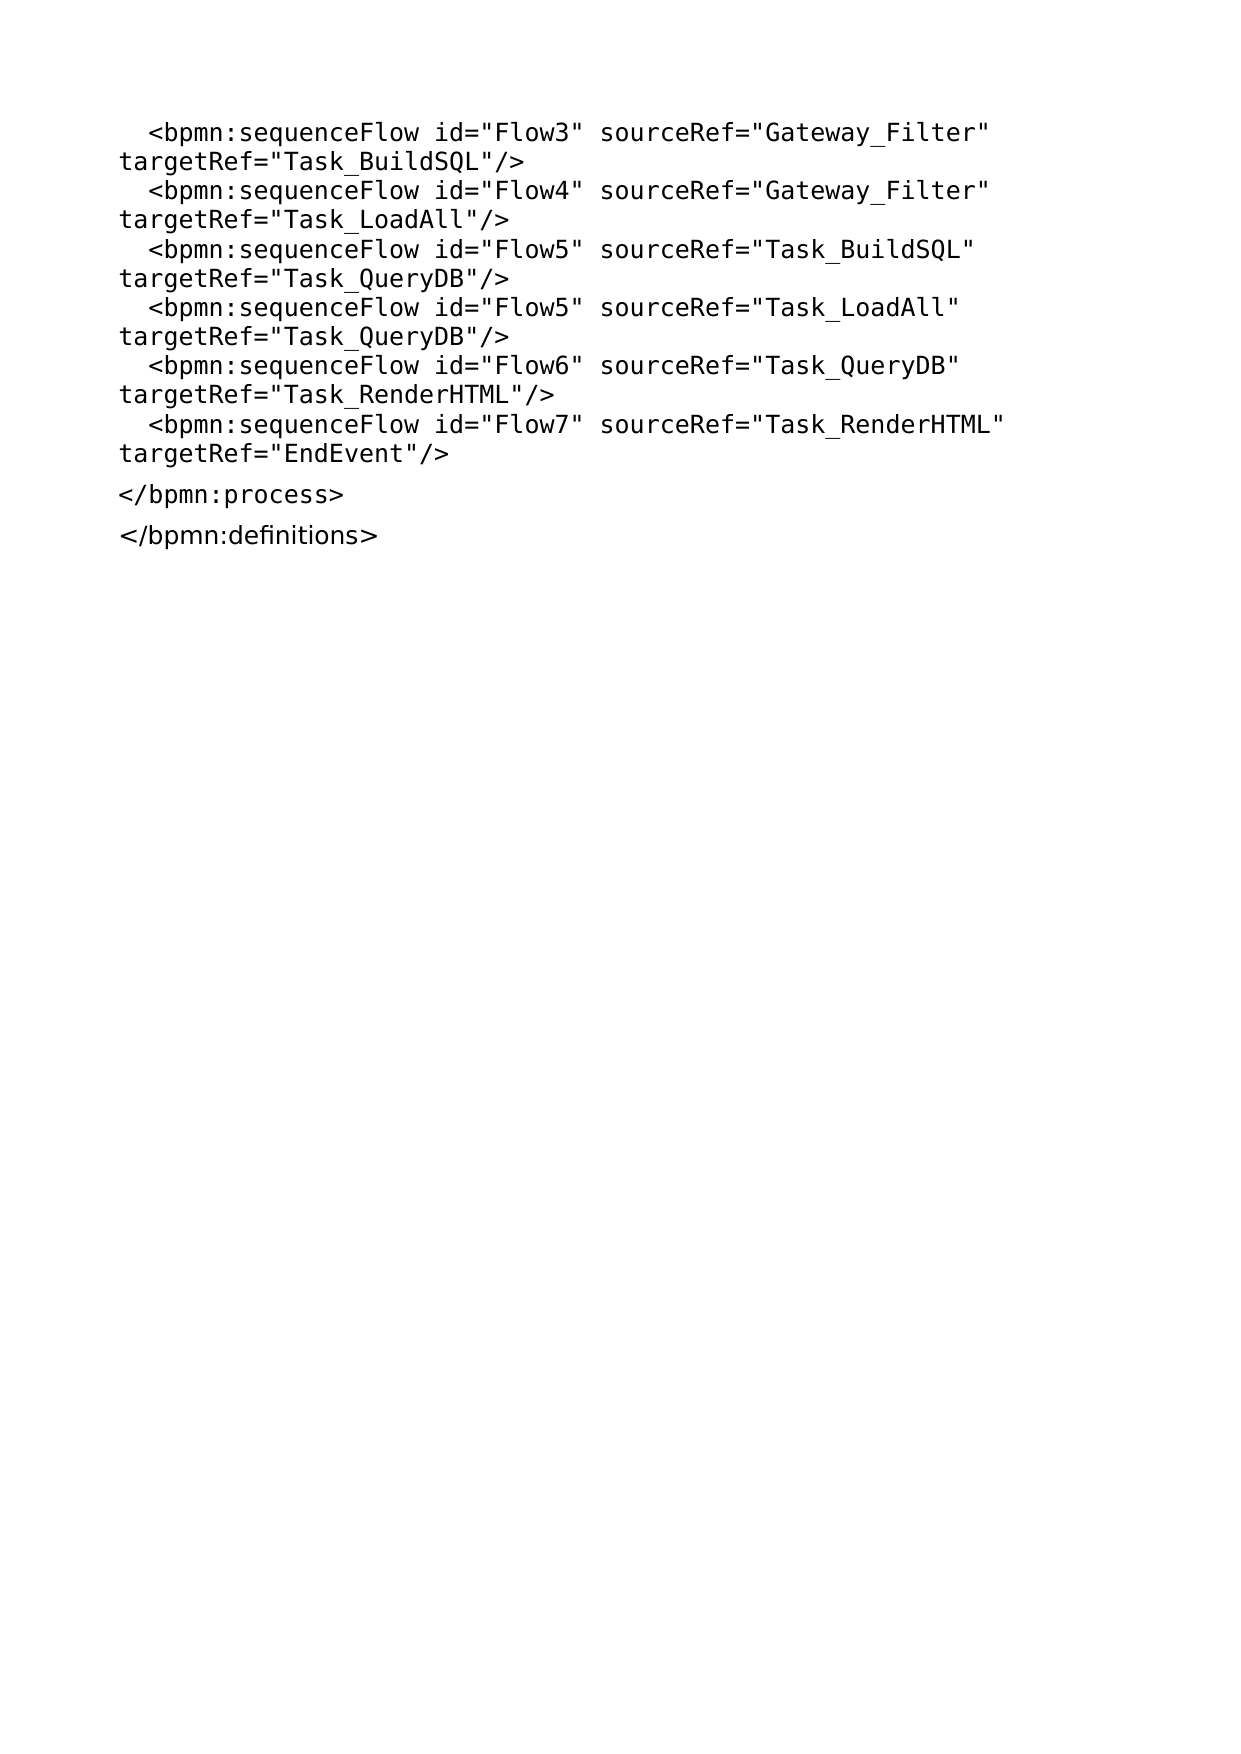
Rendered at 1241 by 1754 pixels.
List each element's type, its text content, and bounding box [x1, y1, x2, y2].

text <bpmn:sequenceFlow id="Flow3" sourceRef="Gateway_Filter" targetRef="Task_BuildSQL"/> <bpmn:sequenceFlow id="Flow4" sourceRef="Gateway_Filter" targetRef="Task_LoadAll"/> <bpmn:sequenceFlow id="Flow5" sourceRef="Task_BuildSQL" targetRef="Task_QueryDB"/> <bpmn:sequenceFlow id="Flow5" sourceRef="Task_LoadAll" targetRef="Task_QueryDB"/> <bpmn:sequenceFlow id="Flow6" sourceRef="Task_QueryDB" targetRef="Task_RenderHTML"/> <bpmn:sequenceFlow id="Flow7" sourceRef="Task_RenderHTML" targetRef="EndEvent"/> [118, 118, 1122, 468]
text </bpmn:definitions> [118, 521, 1122, 550]
text </bpmn:process> [118, 480, 1122, 509]
